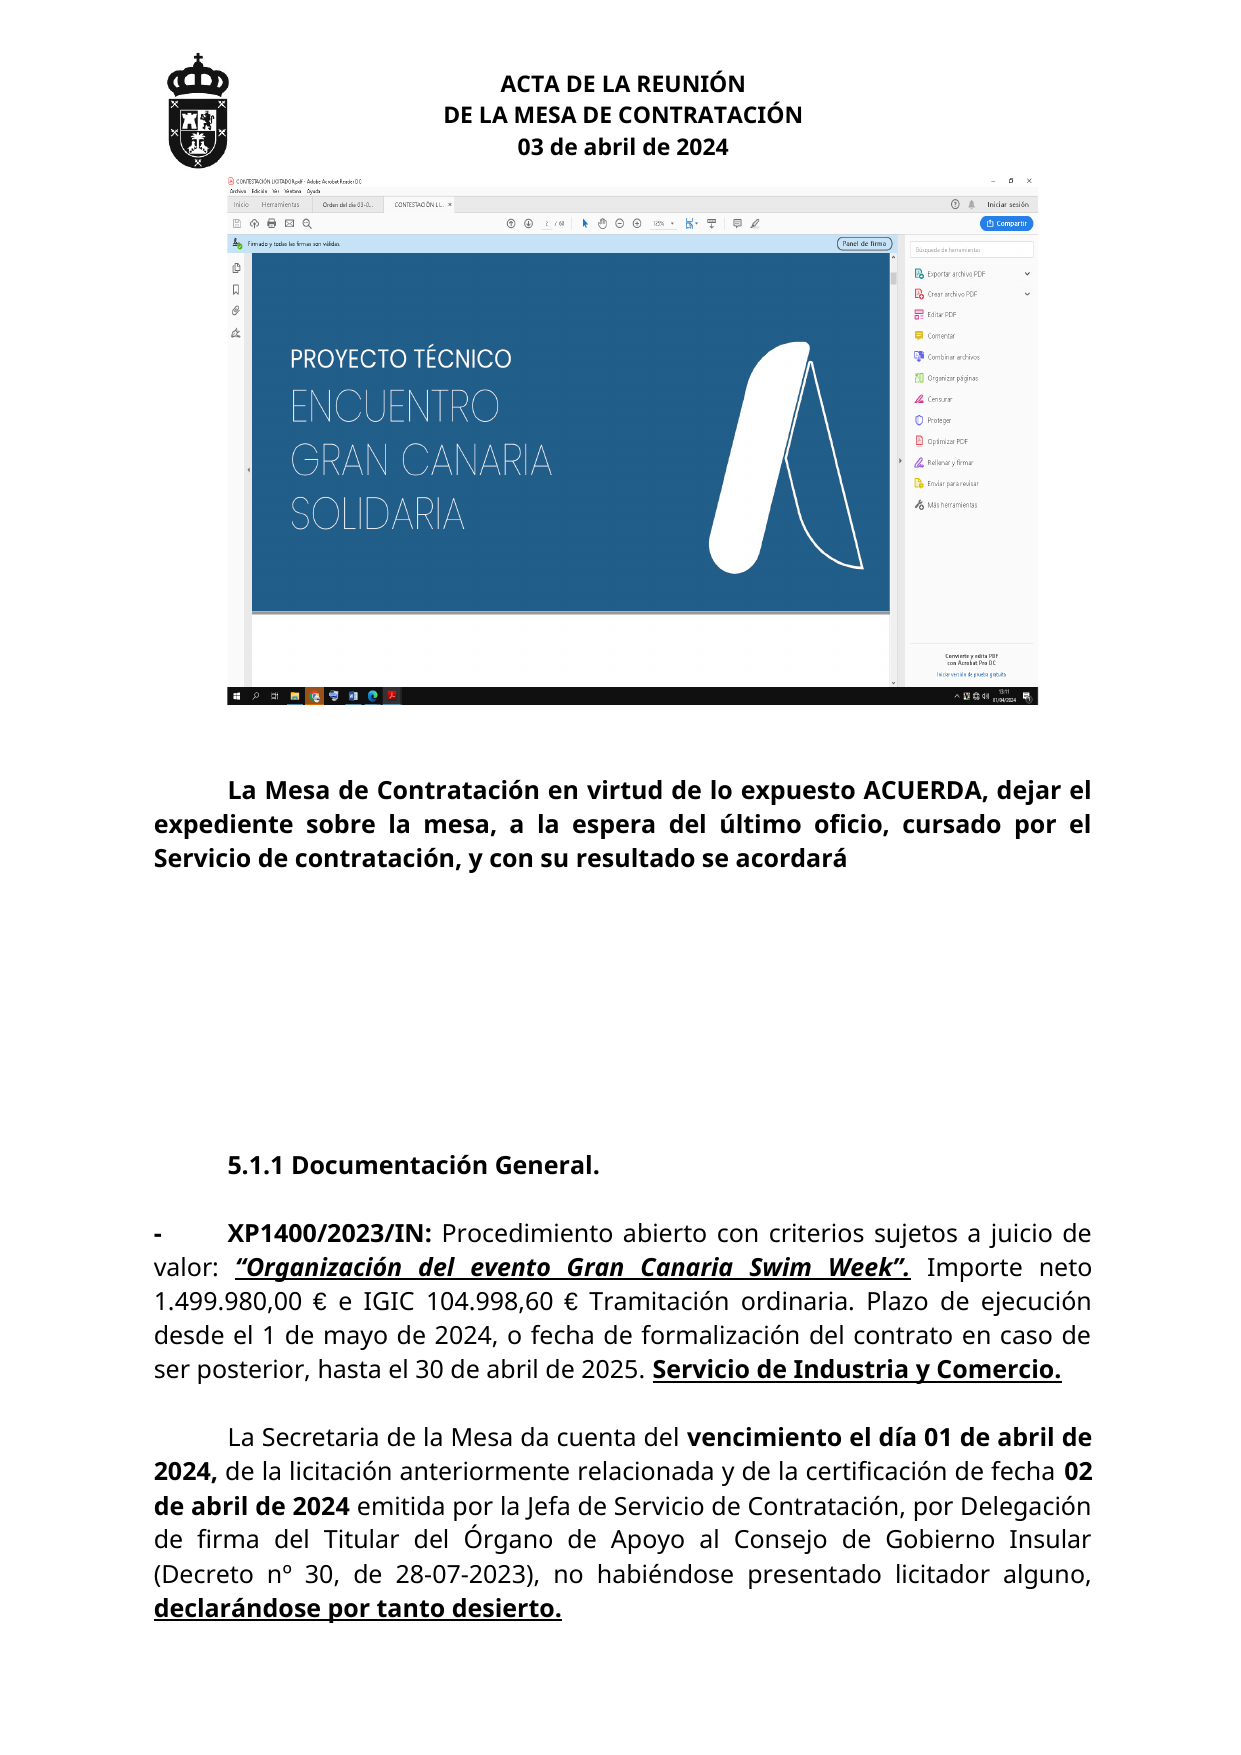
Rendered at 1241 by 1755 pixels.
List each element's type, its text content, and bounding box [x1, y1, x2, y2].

text 5.1.1 Documentación General. [227, 1147, 1093, 1182]
text La Mesa de Contratación en virtud de lo expuesto ACUERDA, dejar el expediente sobre la mesa, a la espera del último oficio, cursado por el Servicio de contratación, y con su resultado se acordará [153, 773, 1093, 875]
text - XP1400/2023/IN: Procedimiento abierto con criterios sujetos a juicio de valor: “Organización del evento Gran Canaria Swim Week”. Importe neto 1.499.980,00 € e IGIC 104.998,60 € Tramitación ordinaria. Plazo de ejecución desde el 1 de mayo de 2024, o fecha de formalización del contrato en caso de ser posterior, hasta el 30 de abril de 2025. Servicio de Industria y Comercio. [153, 1216, 1093, 1386]
text La Secretaria de la Mesa da cuenta del vencimiento el día 01 de abril de 2024, de la licitación anteriormente relacionada y de la certificación de fecha 02 de abril de 2024 emitida por la Jefa de Servicio de Contratación, por Delegación de firma del Titular del Órgano de Apoyo al Consejo de Gobierno Insular (Decreto nº 30, de 28-07-2023), no habiéndose presentado licitador alguno, declarándose por tanto desierto. [153, 1420, 1093, 1624]
